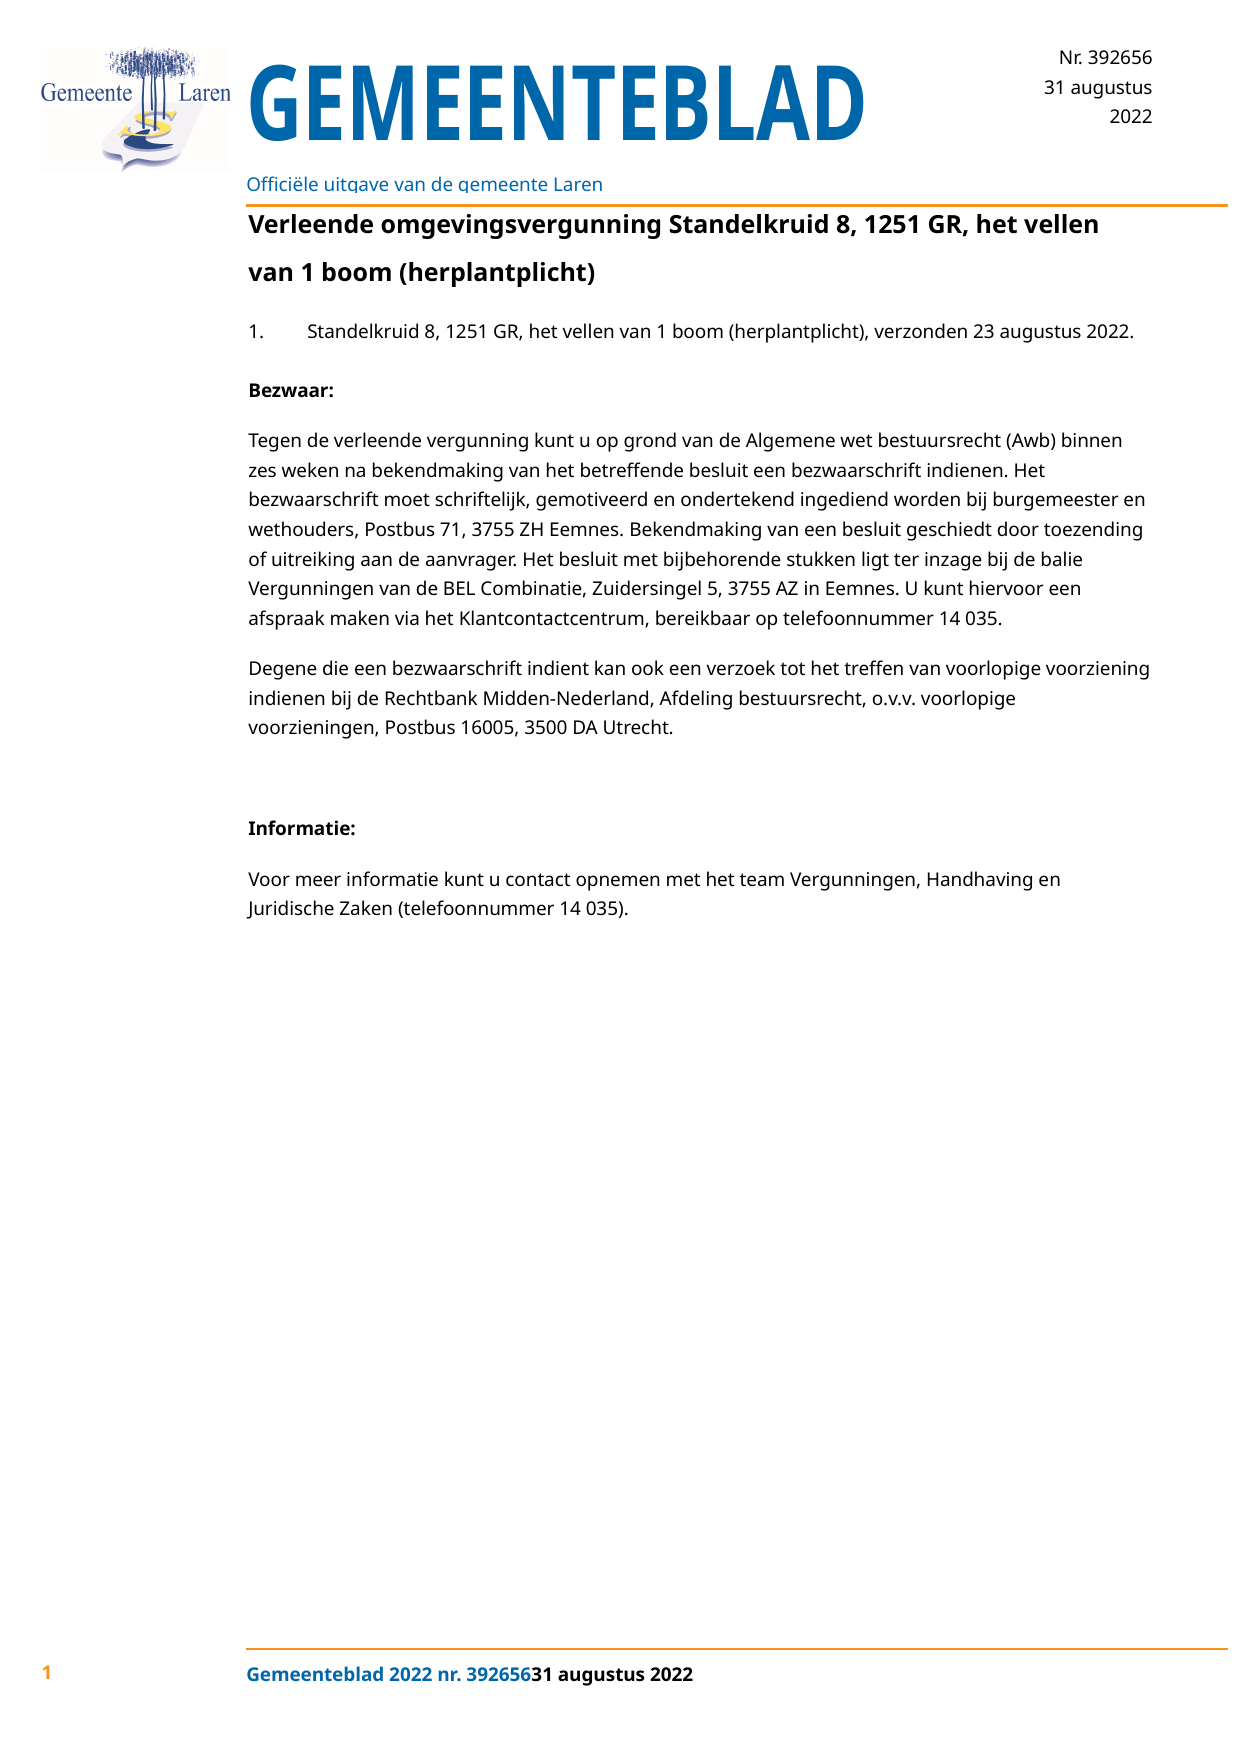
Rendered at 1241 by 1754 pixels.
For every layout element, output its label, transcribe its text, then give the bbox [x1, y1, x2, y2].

text Informatie: [248, 815, 1152, 841]
text Tegen de verleende vergunning kunt u op grond van de Algemene wet bestuursrecht (Awb) binnen zes weken na bekendmaking van het betreffende besluit een bezwaarschrift indienen. Het bezwaarschrift moet schriftelijk, gemotiveerd en ondertekend ingediend worden bij burgemeester en wethouders, Postbus 71, 3755 ZH Eemnes. Bekendmaking van een besluit geschiedt door toezending of uitreiking aan de aanvrager. Het besluit met bijbehorende stukken ligt ter inzage bij de balie Vergunningen van de BEL Combinatie, Zuidersingel 5, 3755 AZ in Eemnes. U kunt hiervoor een afspraak maken via het Klantcontactcentrum, bereikbaar op telefoonnummer 14 035. [248, 427, 1152, 631]
picture [41, 47, 231, 172]
text Degene die een bezwaarschrift indient kan ook een verzoek tot het treffen van voorlopige voorziening indienen bij de Rechtbank Midden-Nederland, Afdeling bestuursrecht, o.v.v. voorlopige voorzieningen, Postbus 16005, 3500 DA Utrecht. [248, 655, 1152, 740]
text Verleende omgevingsvergunning Standelkruid 8, 1251 GR, het vellen van 1 boom (herplantplicht) [248, 207, 1152, 288]
text Voor meer informatie kunt u contact opnemen met het team Vergunningen, Handhaving en Juridische Zaken (telefoonnummer 14 035). [248, 866, 1152, 921]
list Standelkruid 8, 1251 GR, het vellen van 1 boom (herplantplicht), verzonden 23 augustus 2022. [248, 318, 1152, 344]
text Bezwaar: [248, 377, 1152, 403]
